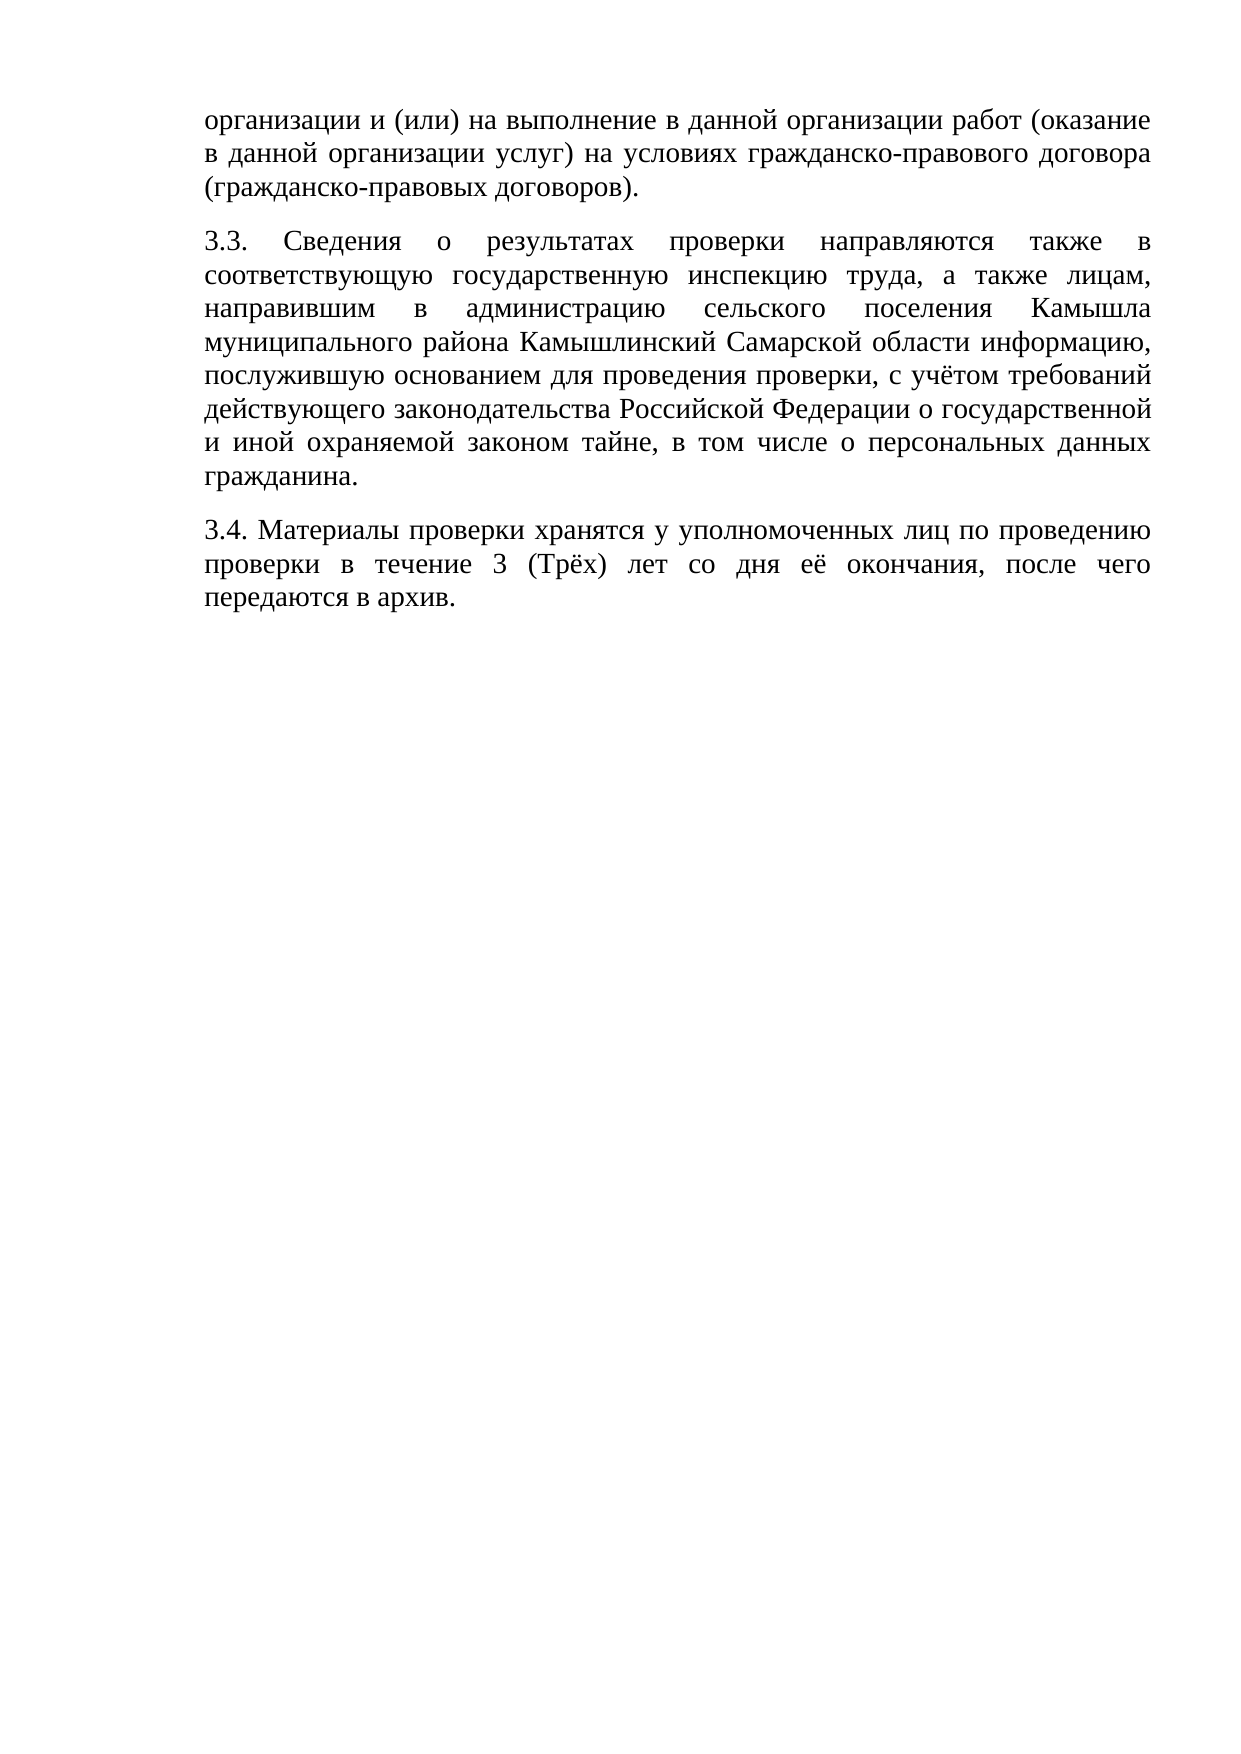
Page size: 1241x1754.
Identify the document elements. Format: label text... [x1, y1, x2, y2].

text 3.3. Сведения о результатах проверки направляются также в соответствующую государственную инспекцию труда, а также лицам, направившим в администрацию сельского поселения Камышла муниципального района Камышлинский Самарской области информацию, послужившую основанием для проведения проверки, с учётом требований действующего законодательства Российской Федерации о государственной и иной охраняемой законом тайне, в том числе о персональных данных гражданина. [204, 223, 1152, 492]
text организации и (или) на выполнение в данной организации работ (оказание в данной организации услуг) на условиях гражданско-правового договора (гражданско-правовых договоров). [204, 102, 1152, 202]
text 3.4. Материалы проверки хранятся у уполномоченных лиц по проведению проверки в течение 3 (Трёх) лет со дня её окончания, после чего передаются в архив. [204, 512, 1152, 613]
